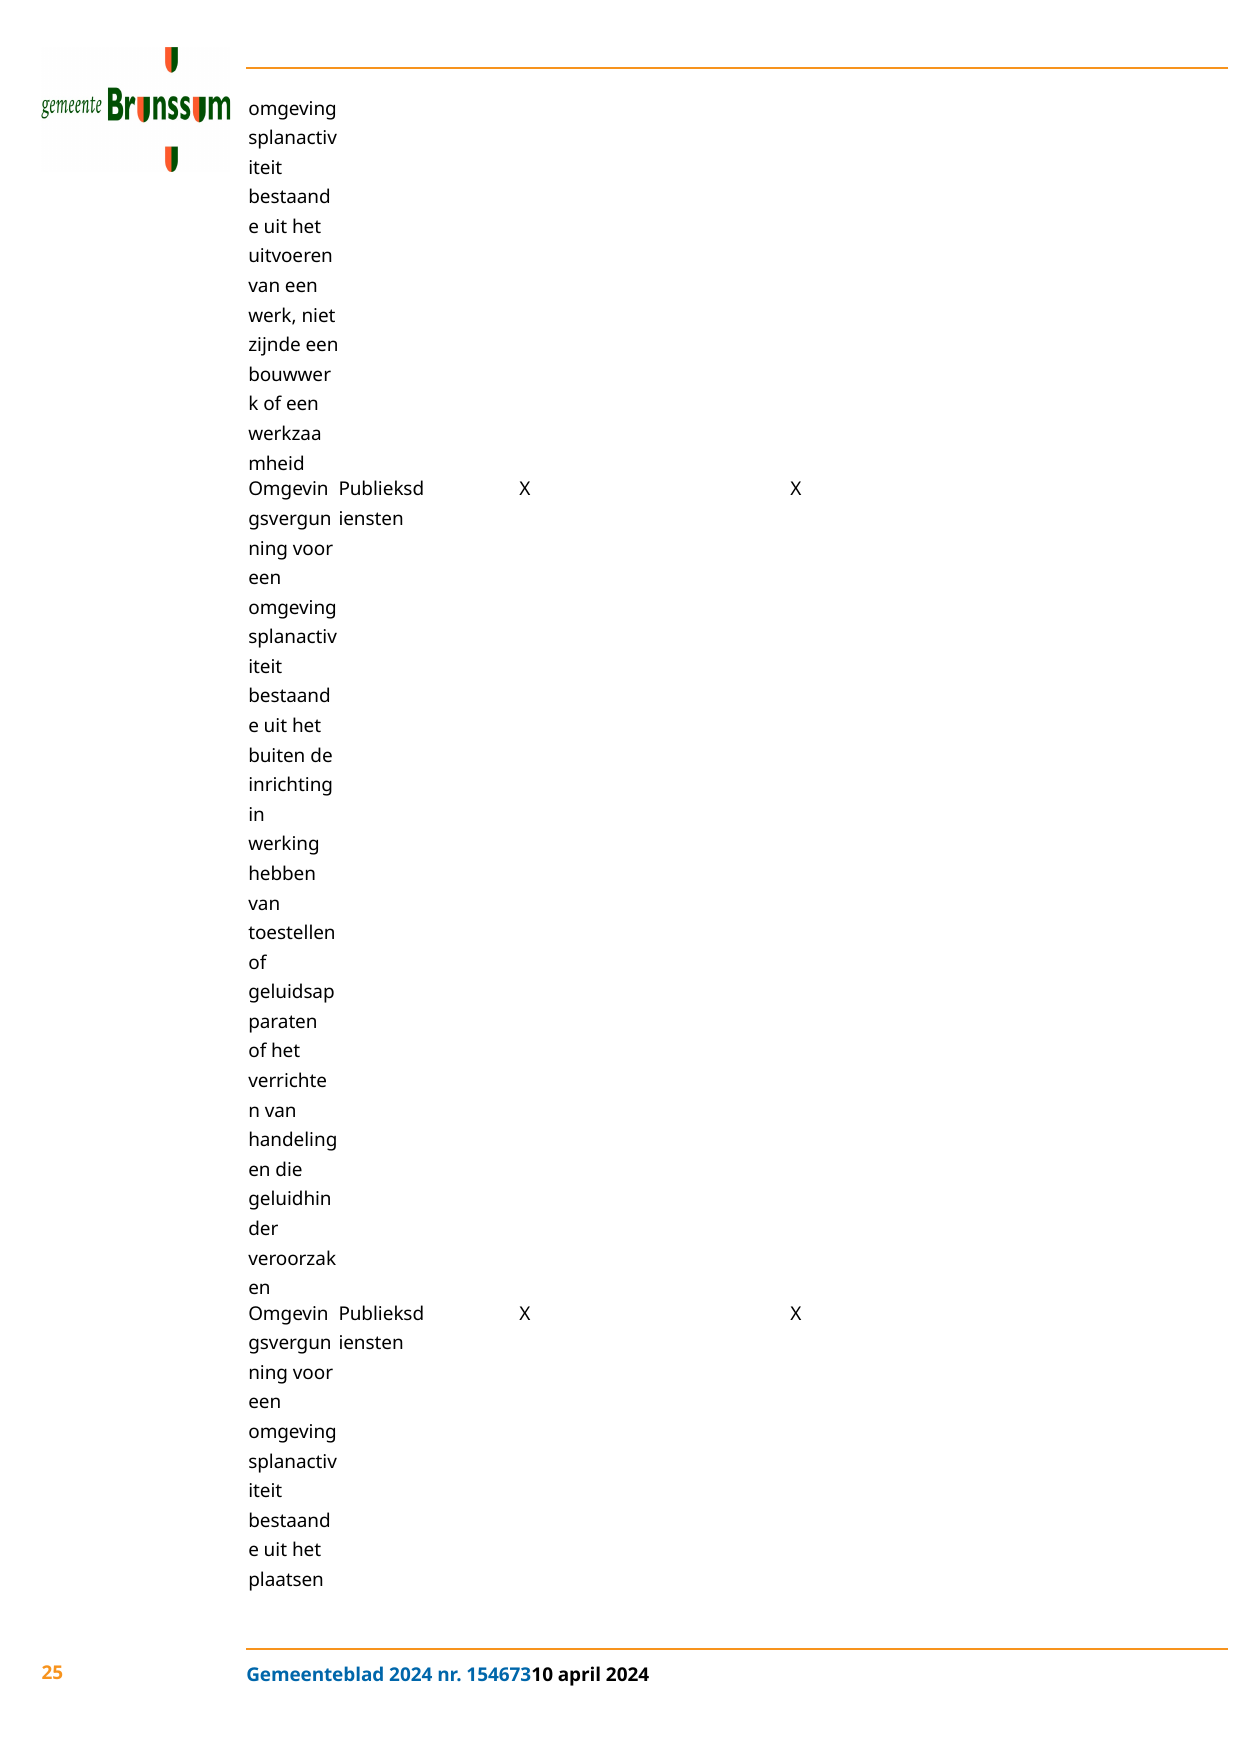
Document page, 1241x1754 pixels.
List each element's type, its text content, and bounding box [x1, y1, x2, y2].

picture [41, 47, 231, 172]
table_cell [881, 476, 971, 1300]
table_cell Omgevingsvergunning voor een omgevingsplanactiviteit bestaande uit het buiten de inrichting in werking hebben van toestellen of geluidsapparaten of het verrichten van handelingen die geluidhinder veroorzaken [248, 476, 338, 1300]
table_cell [338, 95, 429, 476]
table_cell [519, 95, 609, 476]
table_cell Omgevingsvergunning voor een omgevingsplanactiviteit bestaande uit het plaatsen [248, 1300, 338, 1592]
table_cell [609, 1300, 700, 1592]
table_cell X [519, 476, 609, 1300]
table_cell [1061, 1300, 1152, 1592]
table_cell [971, 95, 1061, 476]
table_cell Publieksdiensten [338, 476, 429, 1300]
table_cell X [519, 1300, 609, 1592]
table_cell [971, 476, 1061, 1300]
table_cell [429, 95, 519, 476]
table_cell [429, 1300, 519, 1592]
table_cell [609, 476, 700, 1300]
table_cell omgevingsplanactiviteit bestaande uit het uitvoeren van een werk, niet zijnde een bouwwerk of een werkzaamheid [248, 95, 338, 476]
table_cell [881, 95, 971, 476]
table_cell [790, 95, 881, 476]
table_cell [609, 95, 700, 476]
table_cell [700, 476, 790, 1300]
table_cell [429, 476, 519, 1300]
table_cell X [790, 476, 881, 1300]
table_cell [1061, 476, 1152, 1300]
table_cell X [790, 1300, 881, 1592]
table_cell [700, 1300, 790, 1592]
table_cell [971, 1300, 1061, 1592]
table_cell [700, 95, 790, 476]
table_cell [1061, 95, 1152, 476]
table_cell Publieksdiensten [338, 1300, 429, 1592]
table_cell [881, 1300, 971, 1592]
